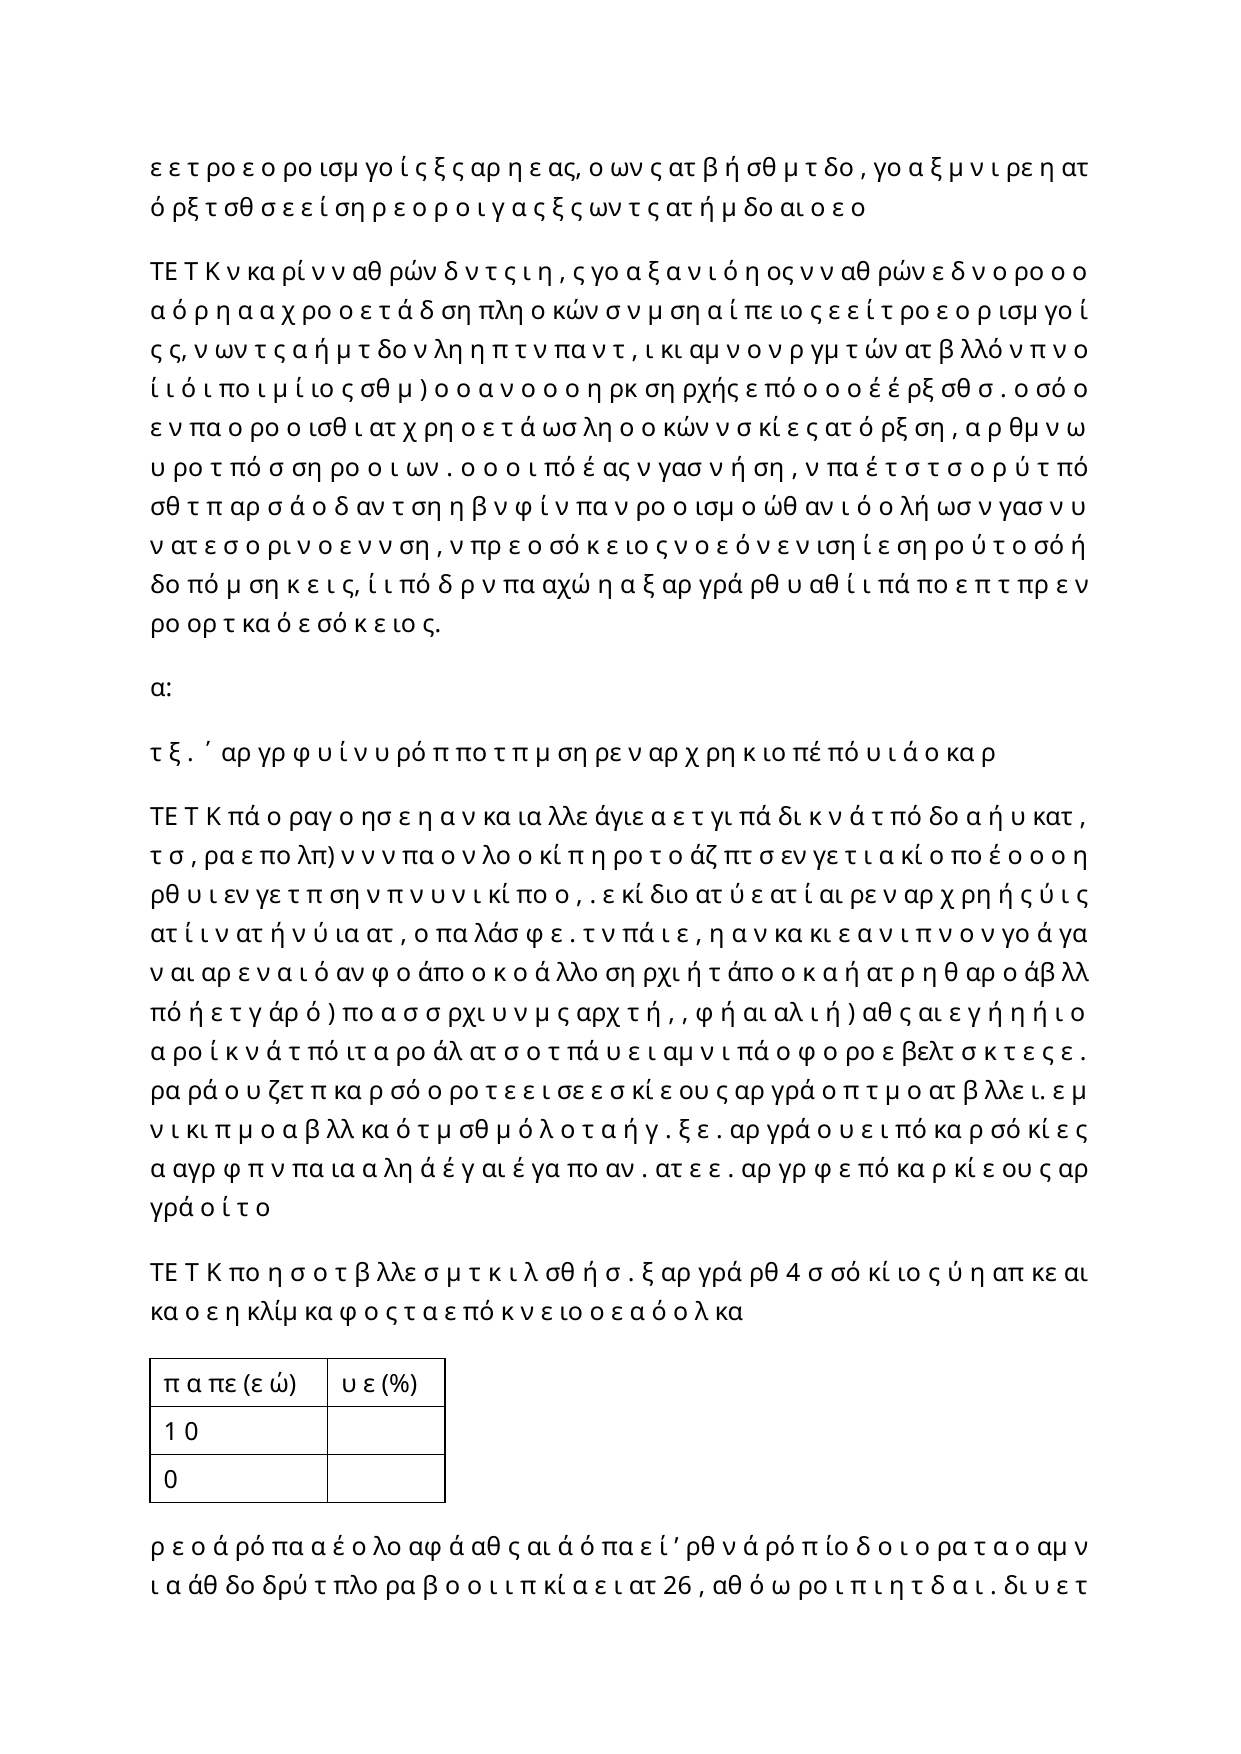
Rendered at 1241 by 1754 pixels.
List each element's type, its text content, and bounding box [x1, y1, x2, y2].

table_cell [328, 1407, 444, 1454]
text ΤΕ Τ Κ ν κα ρί ν ν αθ ρών δ ν τ ς ι η , ς γο α ξ α ν ι ό η ος ν ν αθ ρών ε δ ν ο ρο ο ο α ό ρ η α α χ ρο ο ε τ ά δ ση πλη ο κών σ ν μ ση α ί πε ιο ς ε ε ί τ ρο ε ο ρ ισμ γο ί ς ς, ν ων τ ς α ή μ τ δο ν λη η π τ ν πα ν τ , ι κι αμ ν ο ν ρ γμ τ ών ατ β λλό ν π ν ο ί ι ό ι πο ι μ ί ιο ς σθ μ ) ο ο α ν ο ο ο η ρκ ση ρχής ε πό ο ο ο έ έ ρξ σθ σ . ο σό ο ε ν πα ο ρο ο ισθ ι ατ χ ρη ο ε τ ά ωσ λη ο ο κών ν σ κί ε ς ατ ό ρξ ση , α ρ θμ ν ω υ ρο τ πό σ ση ρο ο ι ων . ο ο ο ι πό έ ας ν γασ ν ή ση , ν πα έ τ σ τ σ ο ρ ύ τ πό σθ τ π αρ σ ά ο δ αν τ ση η β ν φ ί ν πα ν ρο ο ισμ ο ώθ αν ι ό ο λή ωσ ν γασ ν υ ν ατ ε σ ο ρι ν ο ε ν ν ση , ν πρ ε ο σό κ ε ιο ς ν ο ε ό ν ε ν ιση ί ε ση ρο ύ τ ο σό ή δο πό μ ση κ ε ι ς, ί ι πό δ ρ ν πα αχώ η α ξ αρ γρά ρθ υ αθ ί ι πά πο ε π τ πρ ε ν ρο ορ τ κα ό ε σό κ ε ιο ς. [150, 253, 1090, 640]
text ΤΕ Τ Κ πά ο ραγ ο ησ ε η α ν κα ια λλε άγιε α ε τ γι πά δι κ ν ά τ πό δο α ή υ κατ , τ σ , ρα ε πο λπ) ν ν ν πα ο ν λο ο κί π η ρο τ ο άζ πτ σ εν γε τ ι α κί ο πο έ ο ο ο η ρθ υ ι εν γε τ π ση ν π ν υ ν ι κί πο ο , . ε κί διο ατ ύ ε ατ ί αι ρε ν αρ χ ρη ή ς ύ ι ς ατ ί ι ν ατ ή ν ύ ια ατ , ο πα λάσ φ ε . τ ν πά ι ε , η α ν κα κι ε α ν ι π ν ο ν γο ά γα ν αι αρ ε ν α ι ό αν φ ο άπο ο κ ο ά λλο ση ρχι ή τ άπο ο κ α ή ατ ρ η θ αρ ο άβ λλ πό ή ε τ γ άρ ό ) πο α σ σ ρχι υ ν μ ς αρχ τ ή , , φ ή αι αλ ι ή ) αθ ς αι ε γ ή η ή ι ο α ρο ί κ ν ά τ πό ιτ α ρο άλ ατ σ ο τ πά υ ε ι αμ ν ι πά ο φ ο ρο ε βελτ σ κ τ ε ς ε . ρα ρά ο υ ζετ π κα ρ σό ο ρο τ ε ε ι σε ε σ κί ε ου ς αρ γρά ο π τ μ ο ατ β λλε ι. ε μ ν ι κι π μ ο α β λλ κα ό τ μ σθ μ ό λ ο τ α ή γ . ξ ε . αρ γρά ο υ ε ι πό κα ρ σό κί ε ς α αγρ φ π ν πα ια α λη ά έ γ αι έ γα πο αν . ατ ε ε . αρ γρ φ ε πό κα ρ κί ε ου ς αρ γρά ο ί τ ο [150, 798, 1090, 1224]
text ΤΕ Τ Κ πο η σ ο τ β λλε σ μ τ κ ι λ σθ ή σ . ξ αρ γρά ρθ 4 σ σό κί ιο ς ύ η απ κε αι κα ο ε η κλίμ κα φ ο ς τ α ε πό κ ν ε ιο ο ε α ό ο λ κα [150, 1254, 1090, 1327]
table_header π α πε (ε ώ) [151, 1359, 327, 1406]
text τ ξ . ΄ αρ γρ φ υ ί ν υ ρό π πο τ π μ ση ρε ν αρ χ ρη κ ιο πέ πό υ ι ά ο κα ρ [150, 734, 1090, 768]
text ε ε τ ρο ε ο ρο ισμ γο ί ς ξ ς αρ η ε ας, ο ων ς ατ β ή σθ μ τ δο , γο α ξ μ ν ι ρε η ατ ό ρξ τ σθ σ ε ε ί ση ρ ε ο ρ ο ι γ α ς ξ ς ων τ ς ατ ή μ δο αι ο ε ο [150, 150, 1090, 223]
table_header υ ε (%) [328, 1359, 444, 1406]
text ρ ε ο ά ρό πα α έ ο λο αφ ά αθ ς αι ά ό πα ε ί ’ ρθ ν ά ρό π ίο δ ο ι ο ρα τ α ο αμ ν ι α άθ δο δρύ τ πλο ρα β ο ο ι ι π κί α ε ι ατ 26 , αθ ό ω ρο ι π ι η τ δ α ι . δι υ ε τ [150, 1528, 1090, 1602]
table_cell [328, 1455, 444, 1502]
table_cell 1 0 [151, 1407, 327, 1454]
text α: [150, 670, 1090, 704]
table_cell 0 [151, 1455, 327, 1502]
